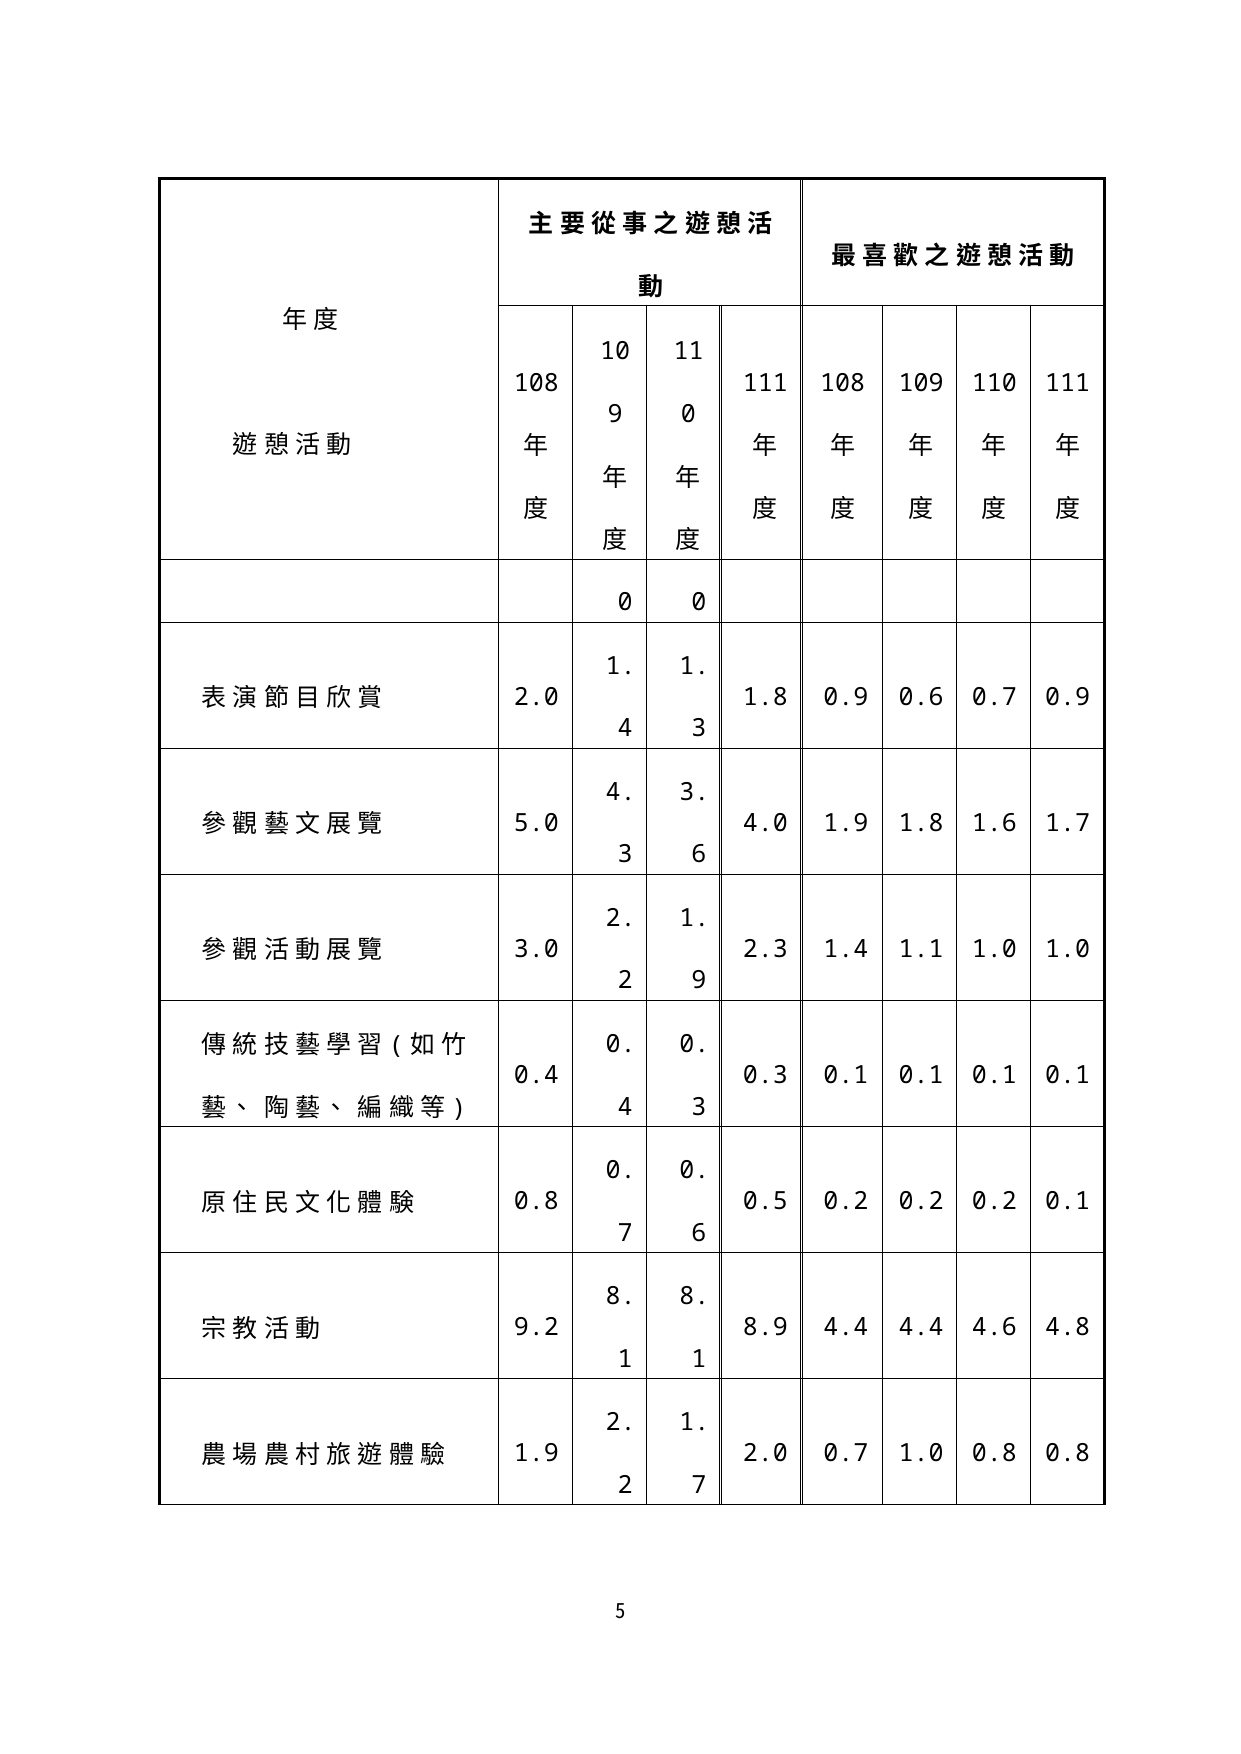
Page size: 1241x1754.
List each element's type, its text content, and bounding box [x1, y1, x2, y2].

table_cell 4.6 [957, 1253, 1030, 1378]
table_cell 1.0 [883, 1379, 956, 1504]
table_cell 2.0 [722, 1379, 800, 1504]
table_cell 0.2 [957, 1127, 1030, 1252]
table_cell 2.3 [722, 875, 800, 1000]
table_cell 1.7 [1031, 749, 1103, 874]
table_cell 1.1 [883, 875, 956, 1000]
table_cell 傳統技藝學習(如竹藝、陶藝、編織等) [161, 1001, 498, 1126]
table_cell 2.0 [499, 623, 572, 748]
table_cell 0 [647, 560, 719, 622]
table_cell 1.4 [573, 623, 646, 748]
table_cell 108年度 [499, 306, 572, 558]
table_cell 4.4 [803, 1253, 882, 1378]
table_cell 3.6 [647, 749, 719, 874]
table_cell 原住民文化體験 [161, 1127, 498, 1252]
table_cell 0.8 [499, 1127, 572, 1252]
table_cell 0.9 [1031, 623, 1103, 748]
table_cell 0.7 [957, 623, 1030, 748]
table_cell 110年度 [957, 306, 1030, 558]
table_cell 8.1 [573, 1253, 646, 1378]
table_cell 0.4 [499, 1001, 572, 1126]
table_cell 0.2 [803, 1127, 882, 1252]
table_cell 4.4 [883, 1253, 956, 1378]
table_cell 2.2 [573, 1379, 646, 1504]
table_cell 4.8 [1031, 1253, 1103, 1378]
table_cell 1.9 [499, 1379, 572, 1504]
table_cell [803, 560, 882, 622]
table_cell 1.0 [1031, 875, 1103, 1000]
table_cell 109年度 [573, 306, 646, 558]
table_cell 0.3 [647, 1001, 719, 1126]
table_cell 表演節目欣賞 [161, 623, 498, 748]
table_cell 0.1 [803, 1001, 882, 1126]
table_cell 0.5 [722, 1127, 800, 1252]
table_cell 0.4 [573, 1001, 646, 1126]
table_cell 1.8 [722, 623, 800, 748]
table_cell 111年度 [722, 306, 800, 558]
table_cell 1.6 [957, 749, 1030, 874]
table_cell [883, 560, 956, 622]
table_cell 0 [573, 560, 646, 622]
table_cell [161, 560, 498, 622]
table_cell 0.1 [883, 1001, 956, 1126]
table_cell 宗教活動 [161, 1253, 498, 1378]
table_cell [499, 560, 572, 622]
table_cell 1.4 [803, 875, 882, 1000]
table_cell 5.0 [499, 749, 572, 874]
table_cell 1.3 [647, 623, 719, 748]
table_cell 0.2 [883, 1127, 956, 1252]
table_cell 1.7 [647, 1379, 719, 1504]
table_cell 1.8 [883, 749, 956, 874]
table_header 主要從事之遊憩活動 [499, 180, 800, 305]
table_cell 0.1 [1031, 1127, 1103, 1252]
table_cell 參觀藝文展覽 [161, 749, 498, 874]
table_cell 4.0 [722, 749, 800, 874]
table_cell 109年度 [883, 306, 956, 558]
table_cell [1031, 560, 1103, 622]
table_cell 0.1 [1031, 1001, 1103, 1126]
table_cell 0.1 [957, 1001, 1030, 1126]
table_cell 農場農村旅遊體驗 [161, 1379, 498, 1504]
table_cell 3.0 [499, 875, 572, 1000]
table_cell 9.2 [499, 1253, 572, 1378]
table_cell 110年度 [647, 306, 719, 558]
table_cell 8.9 [722, 1253, 800, 1378]
table_cell 0.8 [957, 1379, 1030, 1504]
table_cell 8.1 [647, 1253, 719, 1378]
table_cell 1.9 [803, 749, 882, 874]
table_cell 1.9 [647, 875, 719, 1000]
table_cell 111年度 [1031, 306, 1103, 558]
table_cell 0.6 [883, 623, 956, 748]
table_header 最喜歡之遊憩活動 [803, 180, 1103, 305]
table_cell 4.3 [573, 749, 646, 874]
table_cell 0.3 [722, 1001, 800, 1126]
table_cell 0.8 [1031, 1379, 1103, 1504]
table_cell 0.7 [573, 1127, 646, 1252]
table_cell 0.9 [803, 623, 882, 748]
table_cell [722, 560, 800, 622]
table_header 年度 遊憩活動 [161, 180, 498, 558]
table_cell 0.6 [647, 1127, 719, 1252]
table_cell 2.2 [573, 875, 646, 1000]
table_cell 參觀活動展覽 [161, 875, 498, 1000]
table_cell 1.0 [957, 875, 1030, 1000]
table_cell [957, 560, 1030, 622]
table_cell 108年度 [803, 306, 882, 558]
table_cell 0.7 [803, 1379, 882, 1504]
